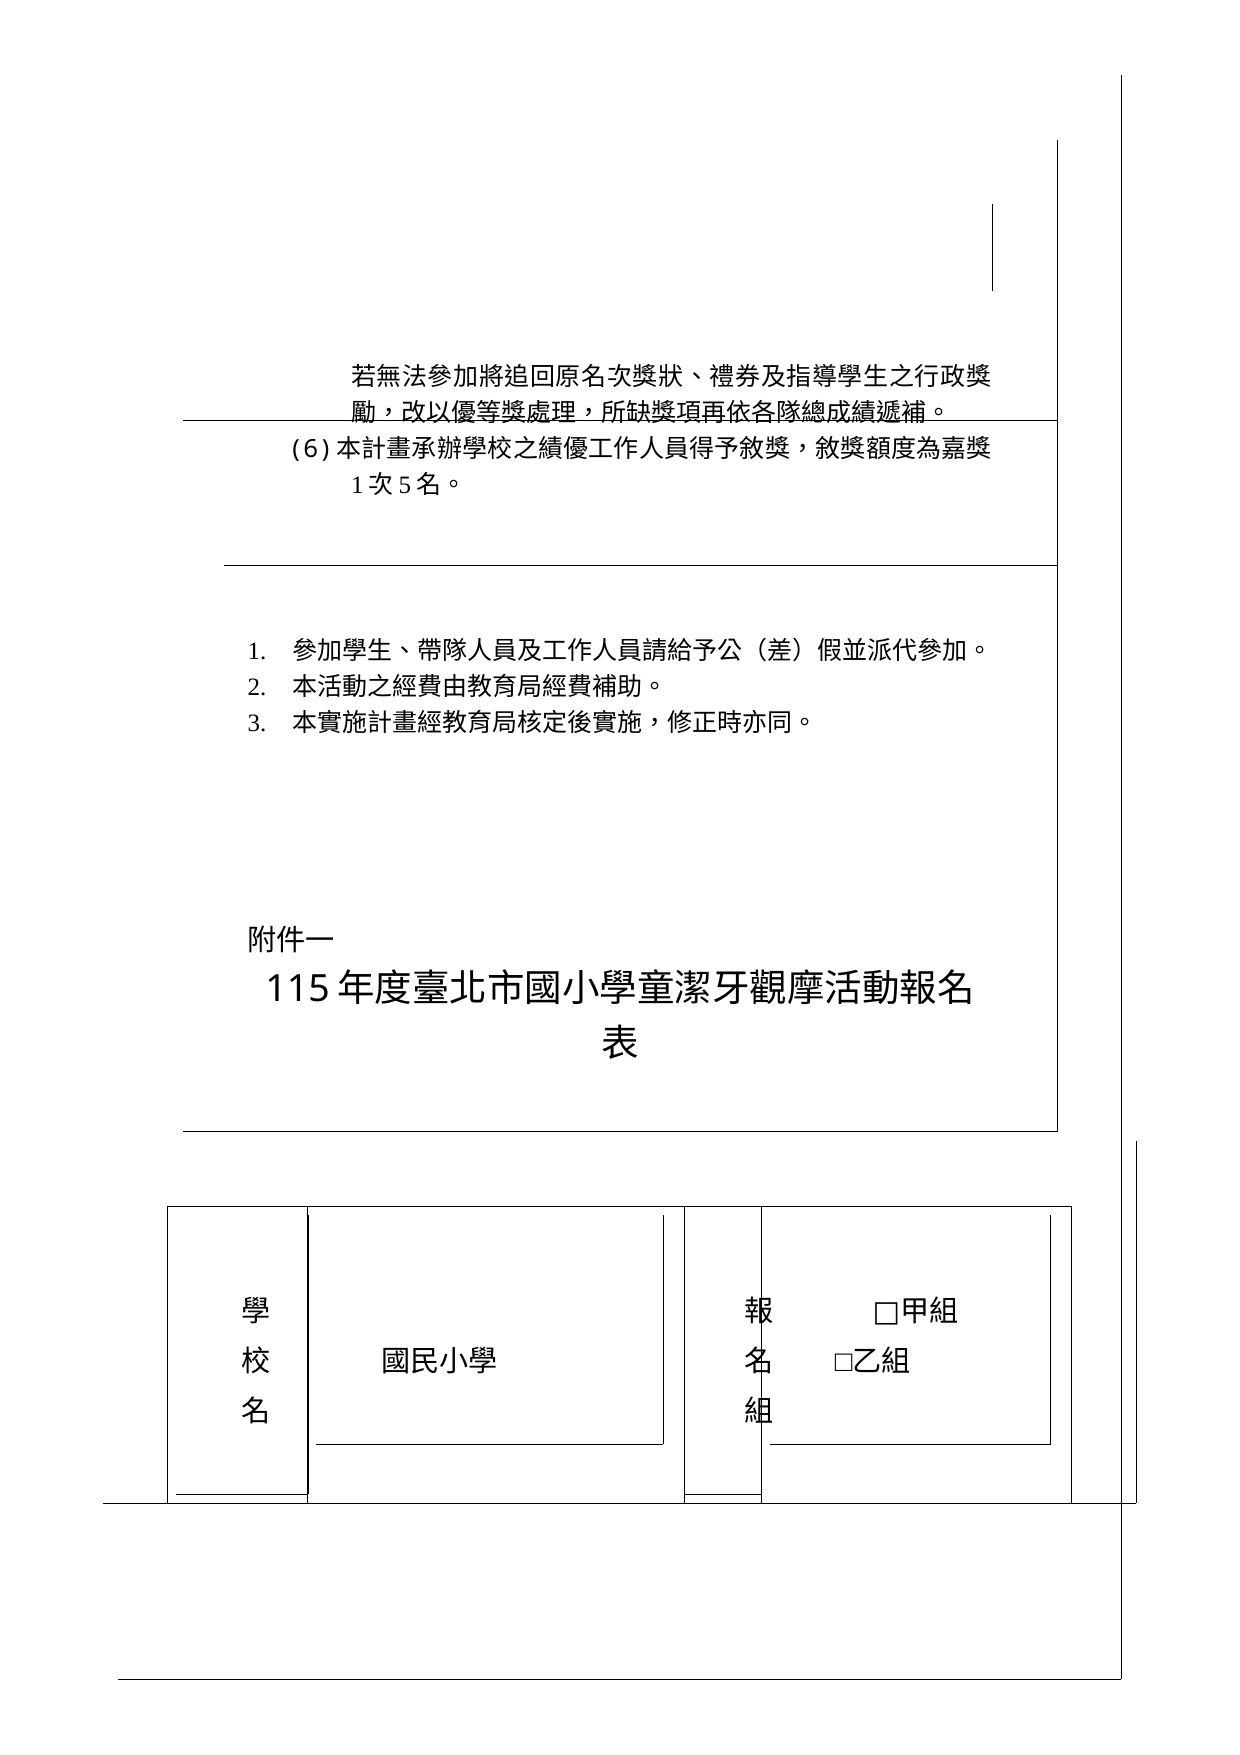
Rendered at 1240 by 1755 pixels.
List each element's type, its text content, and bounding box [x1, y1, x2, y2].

list 本活動之經費由教育局經費補助。 [183, 666, 1057, 703]
list 獲得金牌獎、銀牌獎之隊伍為本市參加全國潔牙觀摩活動之代表隊，即有義務必須參加全國潔牙觀摩活動之相關準備，若無法參加將追回原名次獎狀、禮券及指導學生之行政獎勵，改以優等獎處理，所缺獎項再依各隊總成績遞補。 [223, 291, 1057, 428]
list 參加學生、帶隊人員及工作人員請給予公（差）假並派代參加。 [183, 566, 1057, 666]
text 附件一 [183, 916, 1057, 958]
table_header 報名 組別 [685, 1495, 761, 1502]
table_header 報名 組別 [685, 1207, 761, 1494]
list 本計畫承辦學校之績優工作人員得予敘獎，敘獎額度為嘉獎1次5名。 [223, 428, 1057, 566]
table_header 國民小學 [308, 1207, 684, 1502]
text 115年度臺北市國小學童潔牙觀摩活動報名表 [183, 958, 1057, 1131]
table_header 學校名 [168, 1207, 307, 1502]
list 本實施計畫經教育局核定後實施，修正時亦同。 [183, 703, 1057, 739]
table_header □甲組 □乙組 [762, 1207, 1071, 1502]
